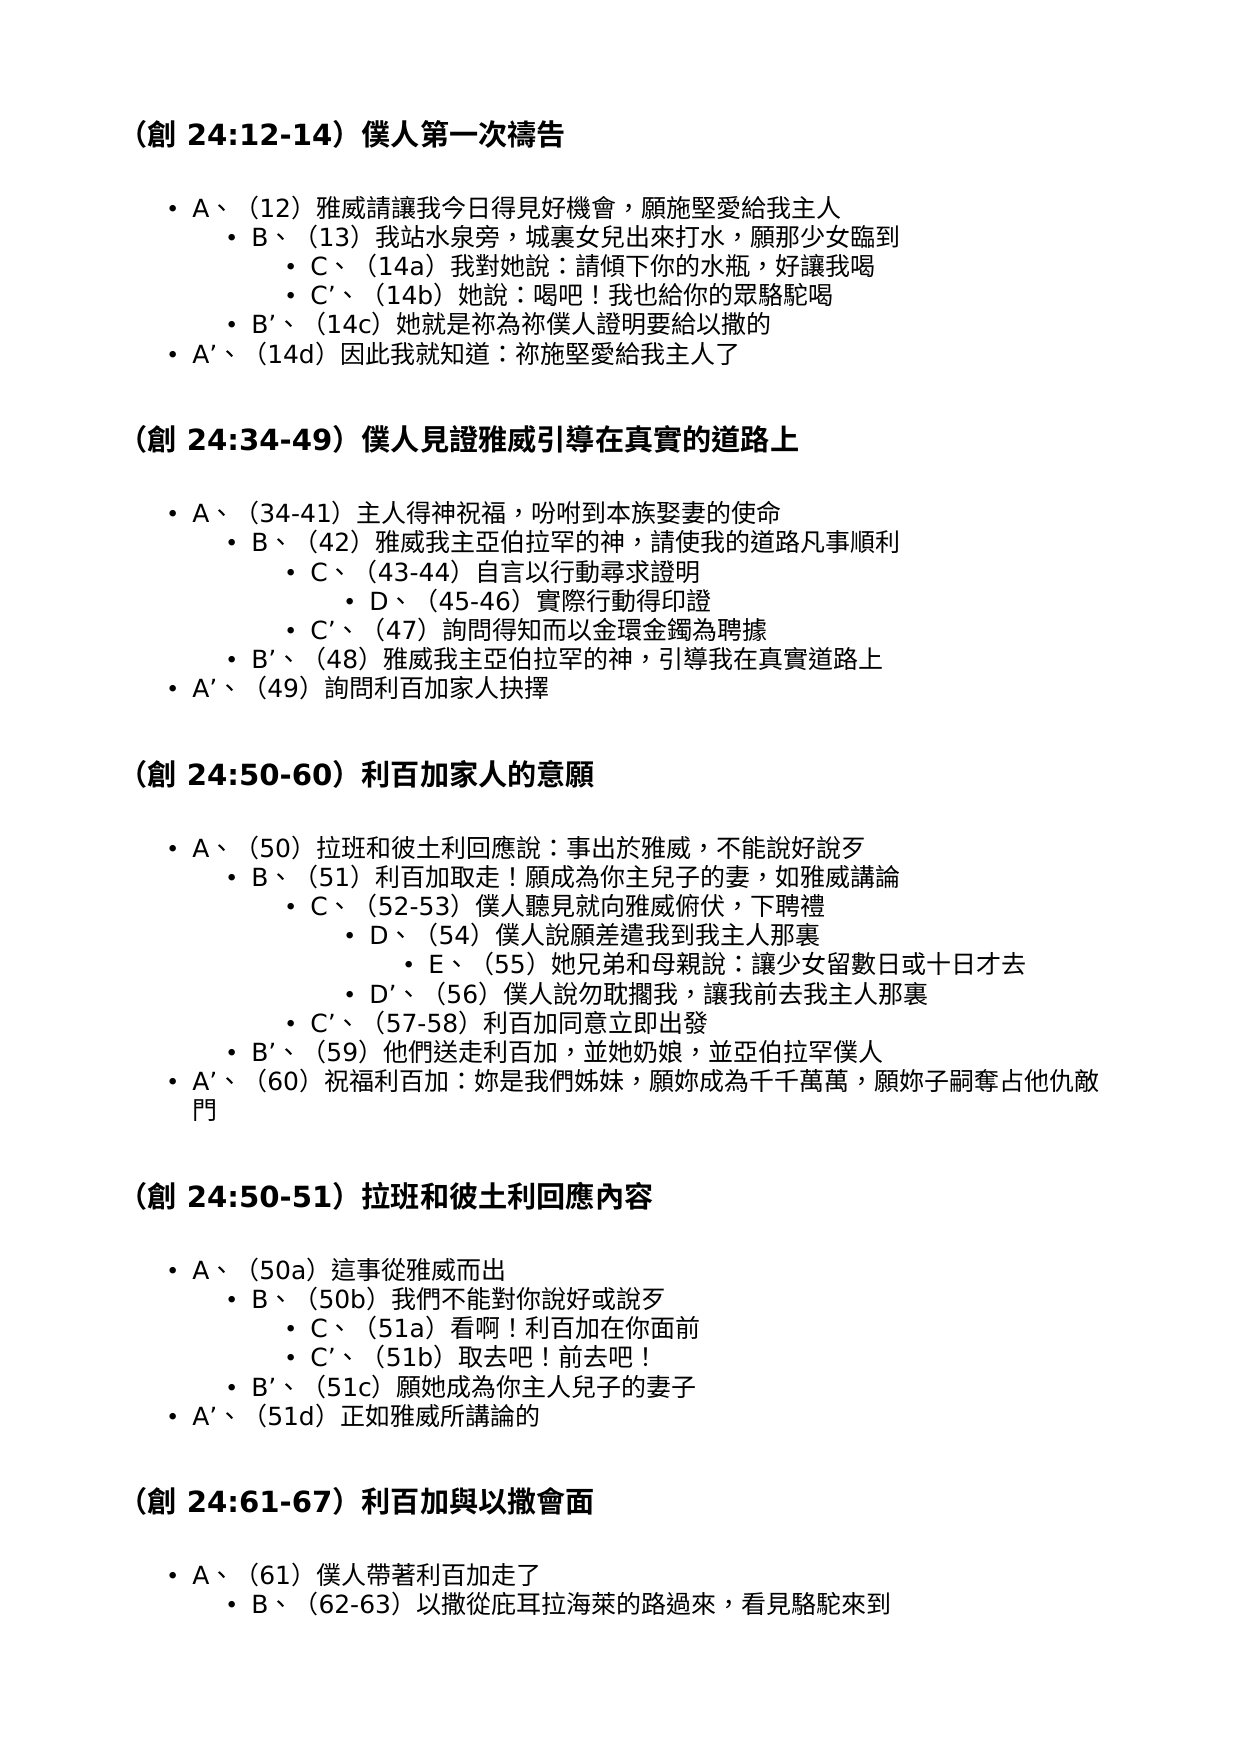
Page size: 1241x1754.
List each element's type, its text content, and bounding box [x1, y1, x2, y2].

subtitle （創 24:61-67）利百加與以撒會面 [118, 1486, 1122, 1519]
list E、（55）她兄弟和母親說：讓少女留數日或十日才去 [413, 951, 1122, 980]
list C、（43-44）自言以行動尋求證明 [295, 558, 1122, 587]
list C’、（57-58）利百加同意立即出發 [295, 1009, 1122, 1038]
list B、（62-63）以撒從庇耳拉海萊的路過來，看見駱駝來到 [236, 1591, 1122, 1620]
list A、（50）拉班和彼土利回應說：事出於雅威，不能說好說歹 [177, 834, 1122, 863]
list C’、（47）詢問得知而以金環金鐲為聘據 [295, 616, 1122, 645]
subtitle （創 24:50-51）拉班和彼土利回應內容 [118, 1180, 1122, 1214]
list A、（12）雅威請讓我今日得見好機會，願施堅愛給我主人 [177, 194, 1122, 223]
list D’、（56）僕人說勿耽擱我，讓我前去我主人那裏 [354, 980, 1122, 1009]
list B、（50b）我們不能對你說好或說歹 [236, 1285, 1122, 1314]
list B’、（48）雅威我主亞伯拉罕的神，引導我在真實道路上 [236, 645, 1122, 674]
subtitle （創 24:12-14）僕人第一次禱告 [118, 118, 1122, 152]
list B’、（51c）願她成為你主人兒子的妻子 [236, 1373, 1122, 1402]
list D、（45-46）實際行動得印證 [354, 587, 1122, 616]
list A’、（14d）因此我就知道：祢施堅愛給我主人了 [177, 340, 1122, 369]
list C、（51a）看啊！利百加在你面前 [295, 1314, 1122, 1344]
list C’、（14b）她說：喝吧！我也給你的眾駱駝喝 [295, 282, 1122, 311]
list B、（13）我站水泉旁，城裏女兒出來打水，願那少女臨到 [236, 223, 1122, 252]
list D、（54）僕人說願差遣我到我主人那裏 [354, 922, 1122, 951]
list A、（50a）這事從雅威而出 [177, 1256, 1122, 1285]
list A、（61）僕人帶著利百加走了 [177, 1562, 1122, 1591]
list B、（42）雅威我主亞伯拉罕的神，請使我的道路凡事順利 [236, 529, 1122, 558]
list A’、（49）詢問利百加家人抉擇 [177, 674, 1122, 704]
list C、（52-53）僕人聽見就向雅威俯伏，下聘禮 [295, 892, 1122, 922]
list B’、（14c）她就是祢為祢僕人證明要給以撒的 [236, 311, 1122, 340]
list B’、（59）他們送走利百加，並她奶娘，並亞伯拉罕僕人 [236, 1038, 1122, 1067]
list C’、（51b）取去吧！前去吧！ [295, 1344, 1122, 1373]
list C、（14a）我對她說：請傾下你的水瓶，好讓我喝 [295, 252, 1122, 282]
list B、（51）利百加取走！願成為你主兒子的妻，如雅威講論 [236, 863, 1122, 892]
subtitle （創 24:34-49）僕人見證雅威引導在真實的道路上 [118, 423, 1122, 457]
subtitle （創 24:50-60）利百加家人的意願 [118, 758, 1122, 792]
list A’、（51d）正如雅威所講論的 [177, 1402, 1122, 1431]
list A、（34-41）主人得神祝福，吩咐到本族娶妻的使命 [177, 499, 1122, 529]
list A’、（60）祝福利百加：妳是我們姊妹，願妳成為千千萬萬，願妳子嗣奪占他仇敵門 [177, 1067, 1122, 1126]
